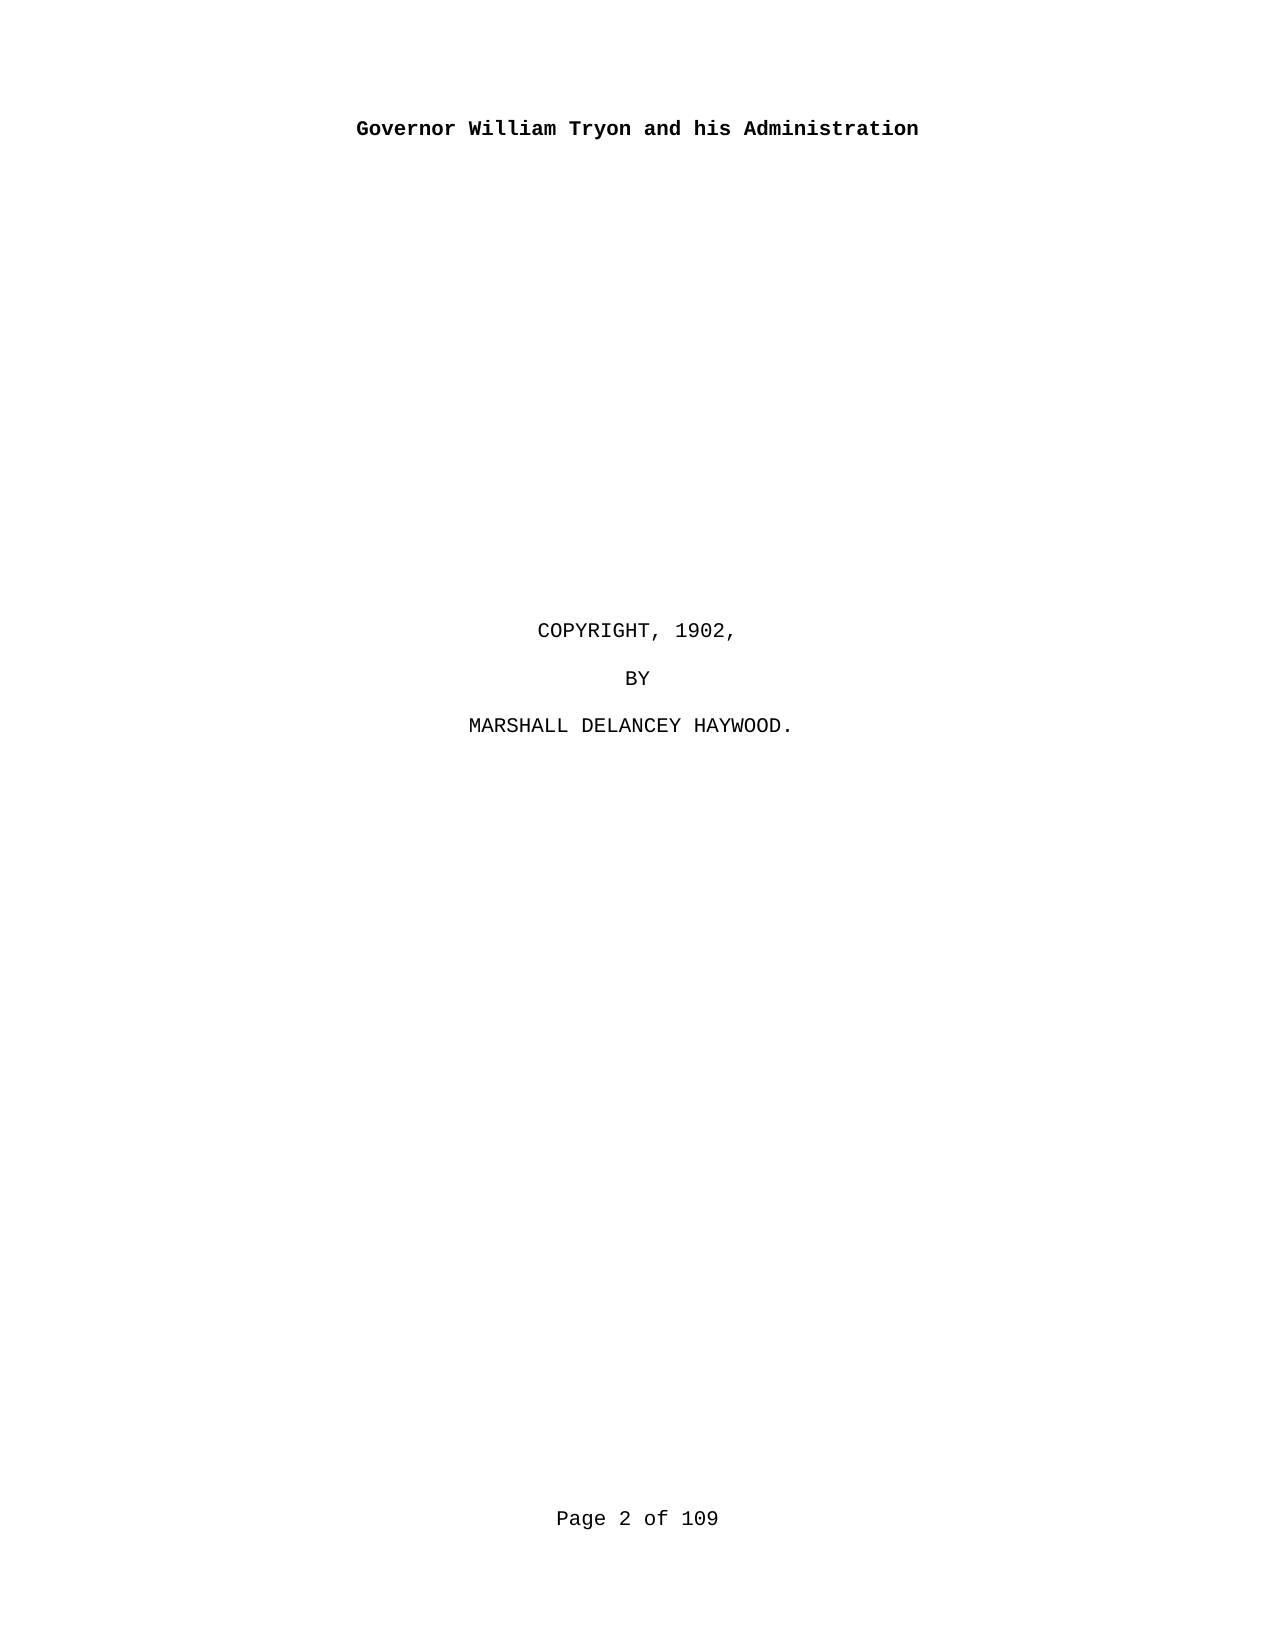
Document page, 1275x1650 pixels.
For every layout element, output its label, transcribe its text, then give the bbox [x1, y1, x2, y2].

text BY [118, 668, 1157, 691]
text COPYRIGHT, 1902, [118, 621, 1157, 644]
text MARSHALL DELANCEY HAYWOOD. [118, 715, 1157, 739]
